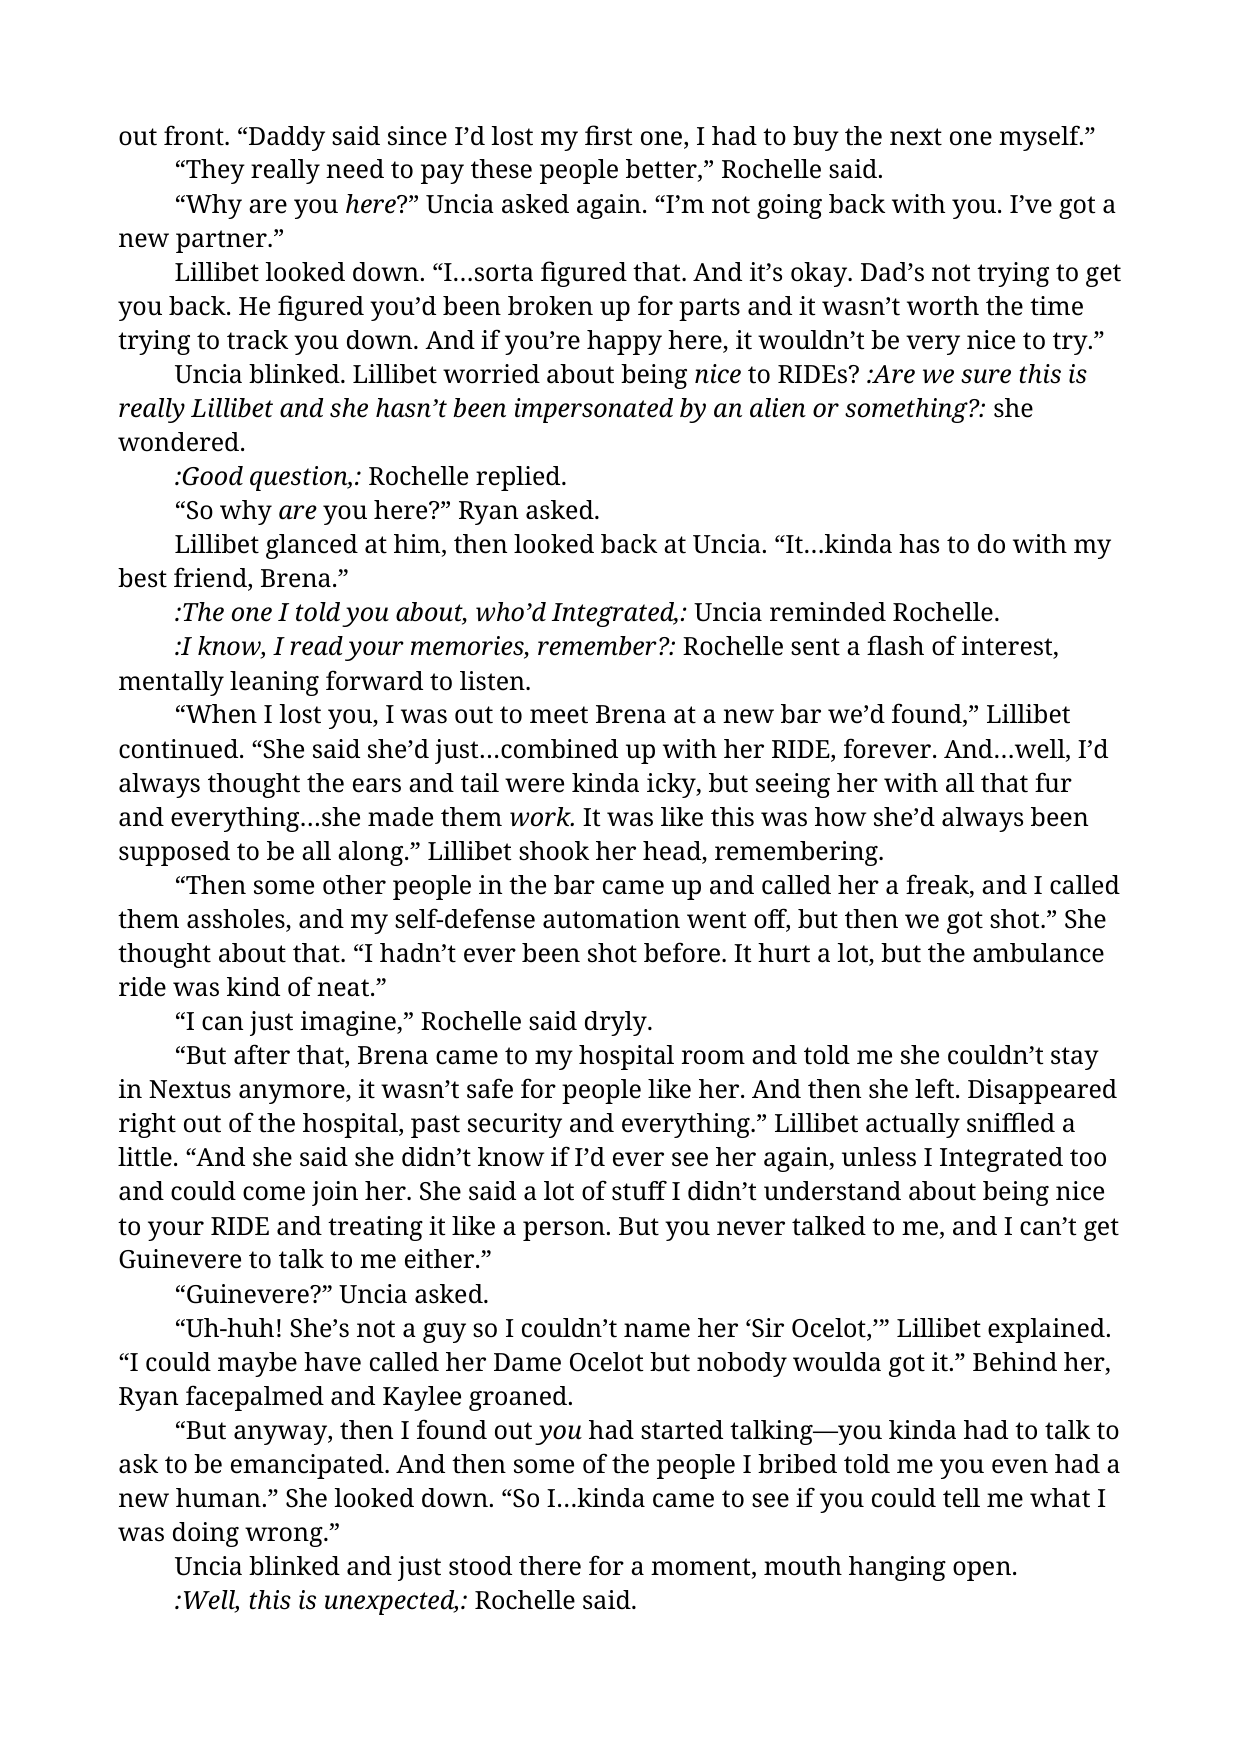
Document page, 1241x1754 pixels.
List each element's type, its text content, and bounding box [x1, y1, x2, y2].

text “I can just imagine,” Rochelle said dryly. [118, 1004, 1122, 1038]
text Uncia blinked. Lillibet worried about being nice to RIDEs? :Are we sure this is really Lillibet and she hasn’t been impersonated by an alien or something?: she wondered. [118, 357, 1122, 459]
text “Guinevere?” Uncia asked. [118, 1276, 1122, 1310]
text “So why are you here?” Ryan asked. [118, 493, 1122, 527]
text “They really need to pay these people better,” Rochelle said. [118, 152, 1122, 186]
text :Good question,: Rochelle replied. [118, 459, 1122, 493]
text :Well, this is unexpected,: Rochelle said. [118, 1583, 1122, 1617]
text “Then some other people in the bar came up and called her a freak, and I called them assholes, and my self-defense automation went off, but then we got shot.” She thought about that. “I hadn’t ever been shot before. It hurt a lot, but the ambulance ride was kind of neat.” [118, 867, 1122, 1004]
text Uncia blinked and just stood there for a moment, mouth hanging open. [118, 1549, 1122, 1583]
text Lillibet looked down. “I…sorta figured that. And it’s okay. Dad’s not trying to get you back. He figured you’d been broken up for parts and it wasn’t worth the time trying to track you down. And if you’re happy here, it wouldn’t be very nice to try.” [118, 254, 1122, 357]
text “When I lost you, I was out to meet Brena at a new bar we’d found,” Lillibet continued. “She said she’d just…combined up with her RIDE, forever. And…well, I’d always thought the ears and tail were kinda icky, but seeing her with all that fur and everything…she made them work. It was like this was how she’d always been supposed to be all along.” Lillibet shook her head, remembering. [118, 697, 1122, 867]
text Lillibet glanced at him, then looked back at Uncia. “It…kinda has to do with my best friend, Brena.” [118, 527, 1122, 595]
text “But anyway, then I found out you had started talking—you kinda had to talk to ask to be emancipated. And then some of the people I bribed told me you even had a new human.” She looked down. “So I…kinda came to see if you could tell me what I was doing wrong.” [118, 1412, 1122, 1549]
text out front. “Daddy said since I’d lost my first one, I had to buy the next one myself.” [118, 118, 1122, 152]
text :I know, I read your memories, remember?: Rochelle sent a flash of interest, mentally leaning forward to listen. [118, 629, 1122, 697]
text “But after that, Brena came to my hospital room and told me she couldn’t stay in Nextus anymore, it wasn’t safe for people like her. And then she left. Disappeared right out of the hospital, past security and everything.” Lillibet actually sniffled a little. “And she said she didn’t know if I’d ever see her again, unless I Integrated too and could come join her. She said a lot of stuff I didn’t understand about being nice to your RIDE and treating it like a person. But you never talked to me, and I can’t get Guinevere to talk to me either.” [118, 1038, 1122, 1276]
text “Why are you here?” Uncia asked again. “I’m not going back with you. I’ve got a new partner.” [118, 186, 1122, 254]
text :The one I told you about, who’d Integrated,: Uncia reminded Rochelle. [118, 595, 1122, 629]
text “Uh-huh! She’s not a guy so I couldn’t name her ‘Sir Ocelot,’” Lillibet explained. “I could maybe have called her Dame Ocelot but nobody woulda got it.” Behind her, Ryan facepalmed and Kaylee groaned. [118, 1310, 1122, 1412]
